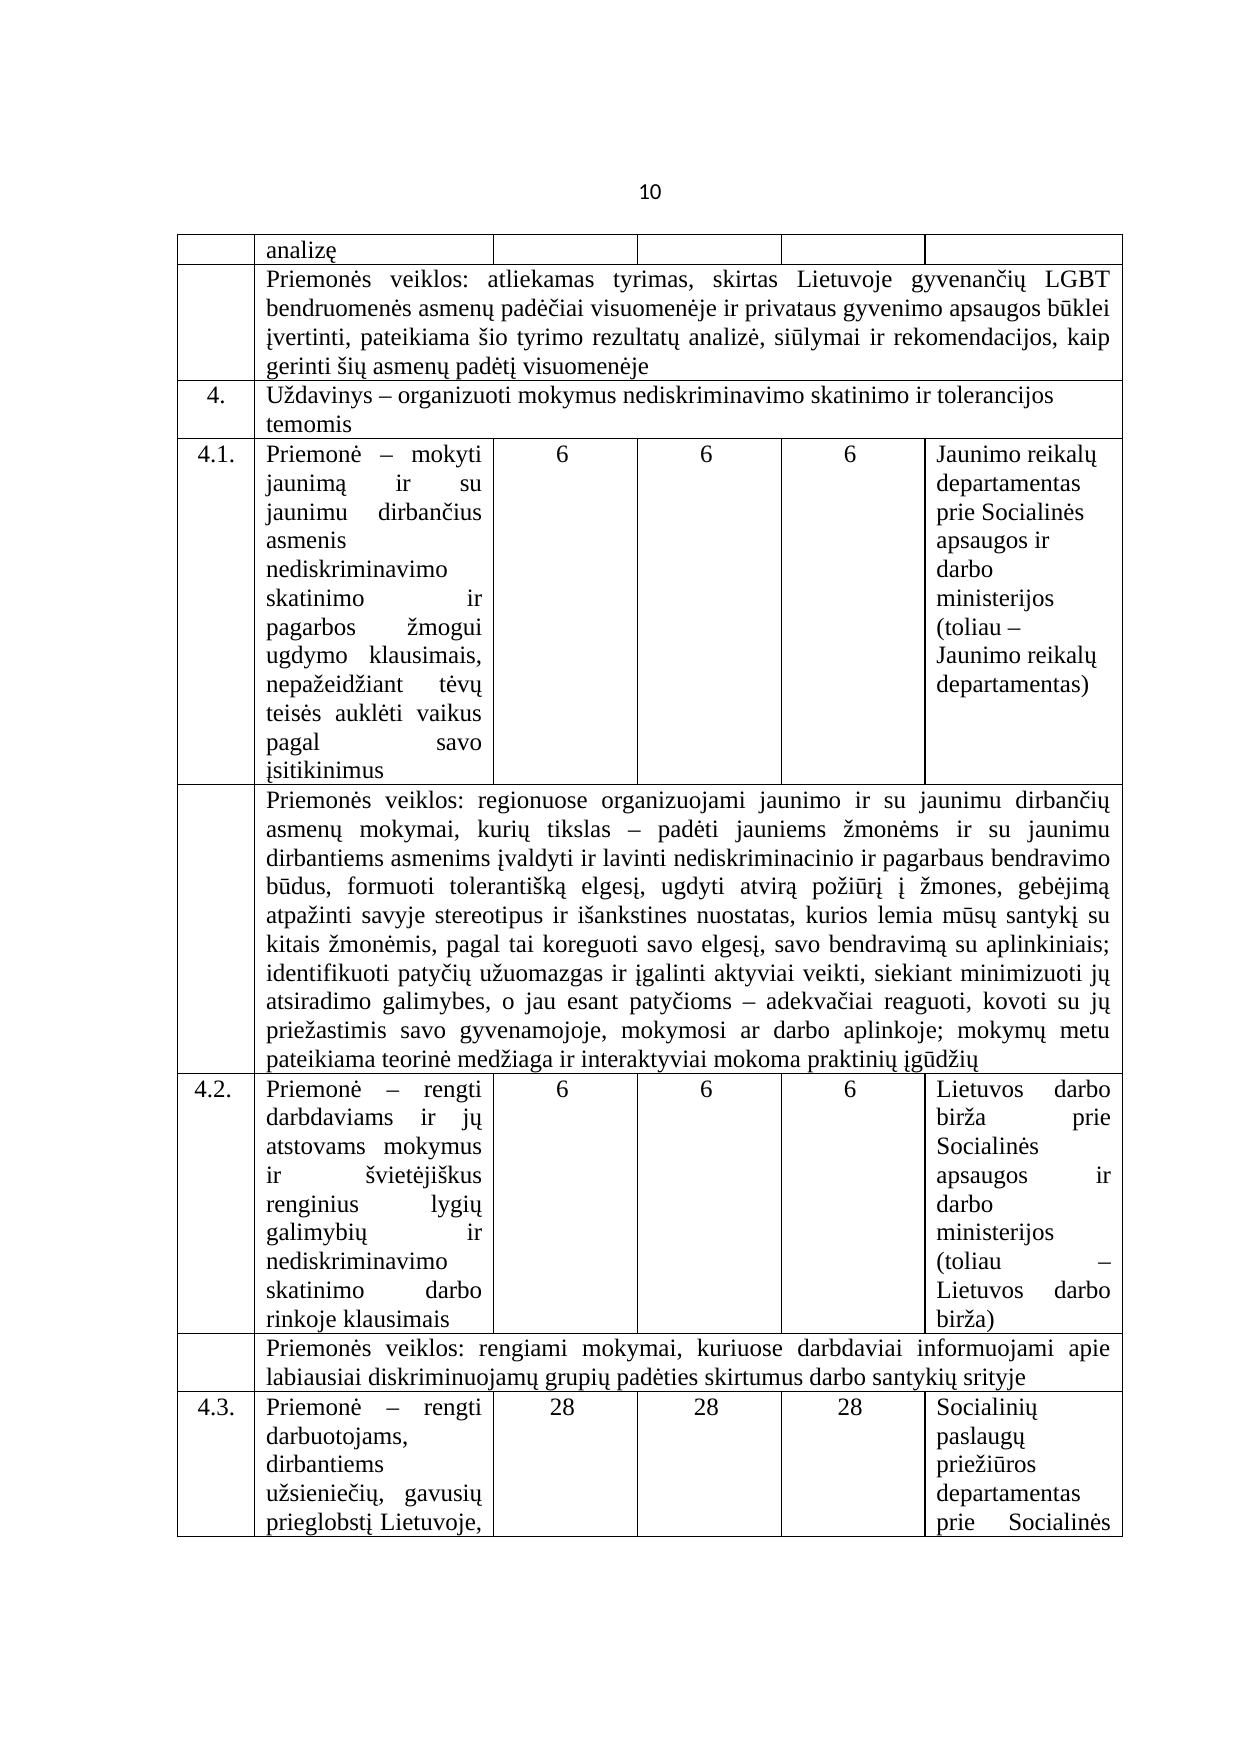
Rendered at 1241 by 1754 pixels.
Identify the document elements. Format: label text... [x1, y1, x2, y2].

table_cell [178, 785, 254, 1073]
table_cell Priemonės veiklos: regionuose organizuojami jaunimo ir su jaunimu dirbančių asmenų mokymai, kurių tikslas – padėti jauniems žmonėms ir su jaunimu dirbantiems asmenims įvaldyti ir lavinti nediskriminacinio ir pagarbaus bendravimo būdus, formuoti tolerantišką elgesį, ugdyti atvirą požiūrį į žmones, gebėjimą atpažinti savyje stereotipus ir išankstines nuostatas, kurios lemia mūsų santykį su kitais žmonėmis, pagal tai koreguoti savo elgesį, savo bendravimą su aplinkiniais; identifikuoti patyčių užuomazgas ir įgalinti aktyviai veikti, siekiant minimizuoti jų atsiradimo galimybes, o jau esant patyčioms – adekvačiai reaguoti, kovoti su jų priežastimis savo gyvenamojoje, mokymosi ar darbo aplinkoje; mokymų metu pateikiama teorinė medžiaga ir interaktyviai mokoma praktinių įgūdžių [255, 785, 1122, 1073]
table_cell Socialinių paslaugų priežiūros departamentas prie Socialinės [926, 1392, 1122, 1536]
table_cell 4.3. [178, 1392, 254, 1536]
table_cell 28 [782, 1392, 924, 1536]
table_cell Lietuvos darbo birža prie Socialinės apsaugos ir darbo ministerijos (toliau – Lietuvos darbo birža) [926, 1074, 1122, 1332]
table_cell - [782, 235, 924, 263]
table_cell 6 [782, 439, 924, 784]
table_cell - [494, 235, 637, 263]
table_cell - [638, 235, 781, 263]
table_cell Priemonė – rengti darbuotojams, dirbantiems užsieniečių, gavusių prieglobstį Lietuvoje, [255, 1392, 493, 1536]
table_cell 6 [638, 439, 781, 784]
table_cell Priemonė – rengti darbdaviams ir jų atstovams mokymus ir švietėjiškus renginius lygių galimybių ir nediskriminavimo skatinimo darbo rinkoje klausimais [255, 1074, 493, 1332]
table_cell Jaunimo reikalų departamentas prie Socialinės apsaugos ir darbo ministerijos (toliau – Jaunimo reikalų departamentas) [926, 439, 1122, 784]
table_cell 4.2. [178, 1074, 254, 1332]
table_cell [178, 235, 254, 263]
table_cell [178, 265, 254, 379]
table_cell analizę [255, 235, 493, 263]
table_cell 4.1. [178, 439, 254, 784]
table_cell [178, 1334, 254, 1391]
table_cell [926, 235, 1122, 263]
table_cell 28 [638, 1392, 781, 1536]
table_cell Uždavinys – organizuoti mokymus nediskriminavimo skatinimo ir tolerancijos temomis [255, 381, 1122, 438]
table_cell 6 [638, 1074, 781, 1332]
table_cell Priemonė – mokyti jaunimą ir su jaunimu dirbančius asmenis nediskriminavimo skatinimo ir pagarbos žmogui ugdymo klausimais, nepažeidžiant tėvų teisės auklėti vaikus pagal savo įsitikinimus [255, 439, 493, 784]
table_cell 28 [494, 1392, 637, 1536]
table_cell 6 [494, 439, 637, 784]
table_cell 6 [782, 1074, 924, 1332]
table_cell 4. [178, 381, 254, 438]
table_cell Priemonės veiklos: atliekamas tyrimas, skirtas Lietuvoje gyvenančių LGBT bendruomenės asmenų padėčiai visuomenėje ir privataus gyvenimo apsaugos būklei įvertinti, pateikiama šio tyrimo rezultatų analizė, siūlymai ir rekomendacijos, kaip gerinti šių asmenų padėtį visuomenėje [255, 265, 1122, 379]
table_cell Priemonės veiklos: rengiami mokymai, kuriuose darbdaviai informuojami apie labiausiai diskriminuojamų grupių padėties skirtumus darbo santykių srityje [255, 1334, 1122, 1391]
table_cell 6 [494, 1074, 637, 1332]
